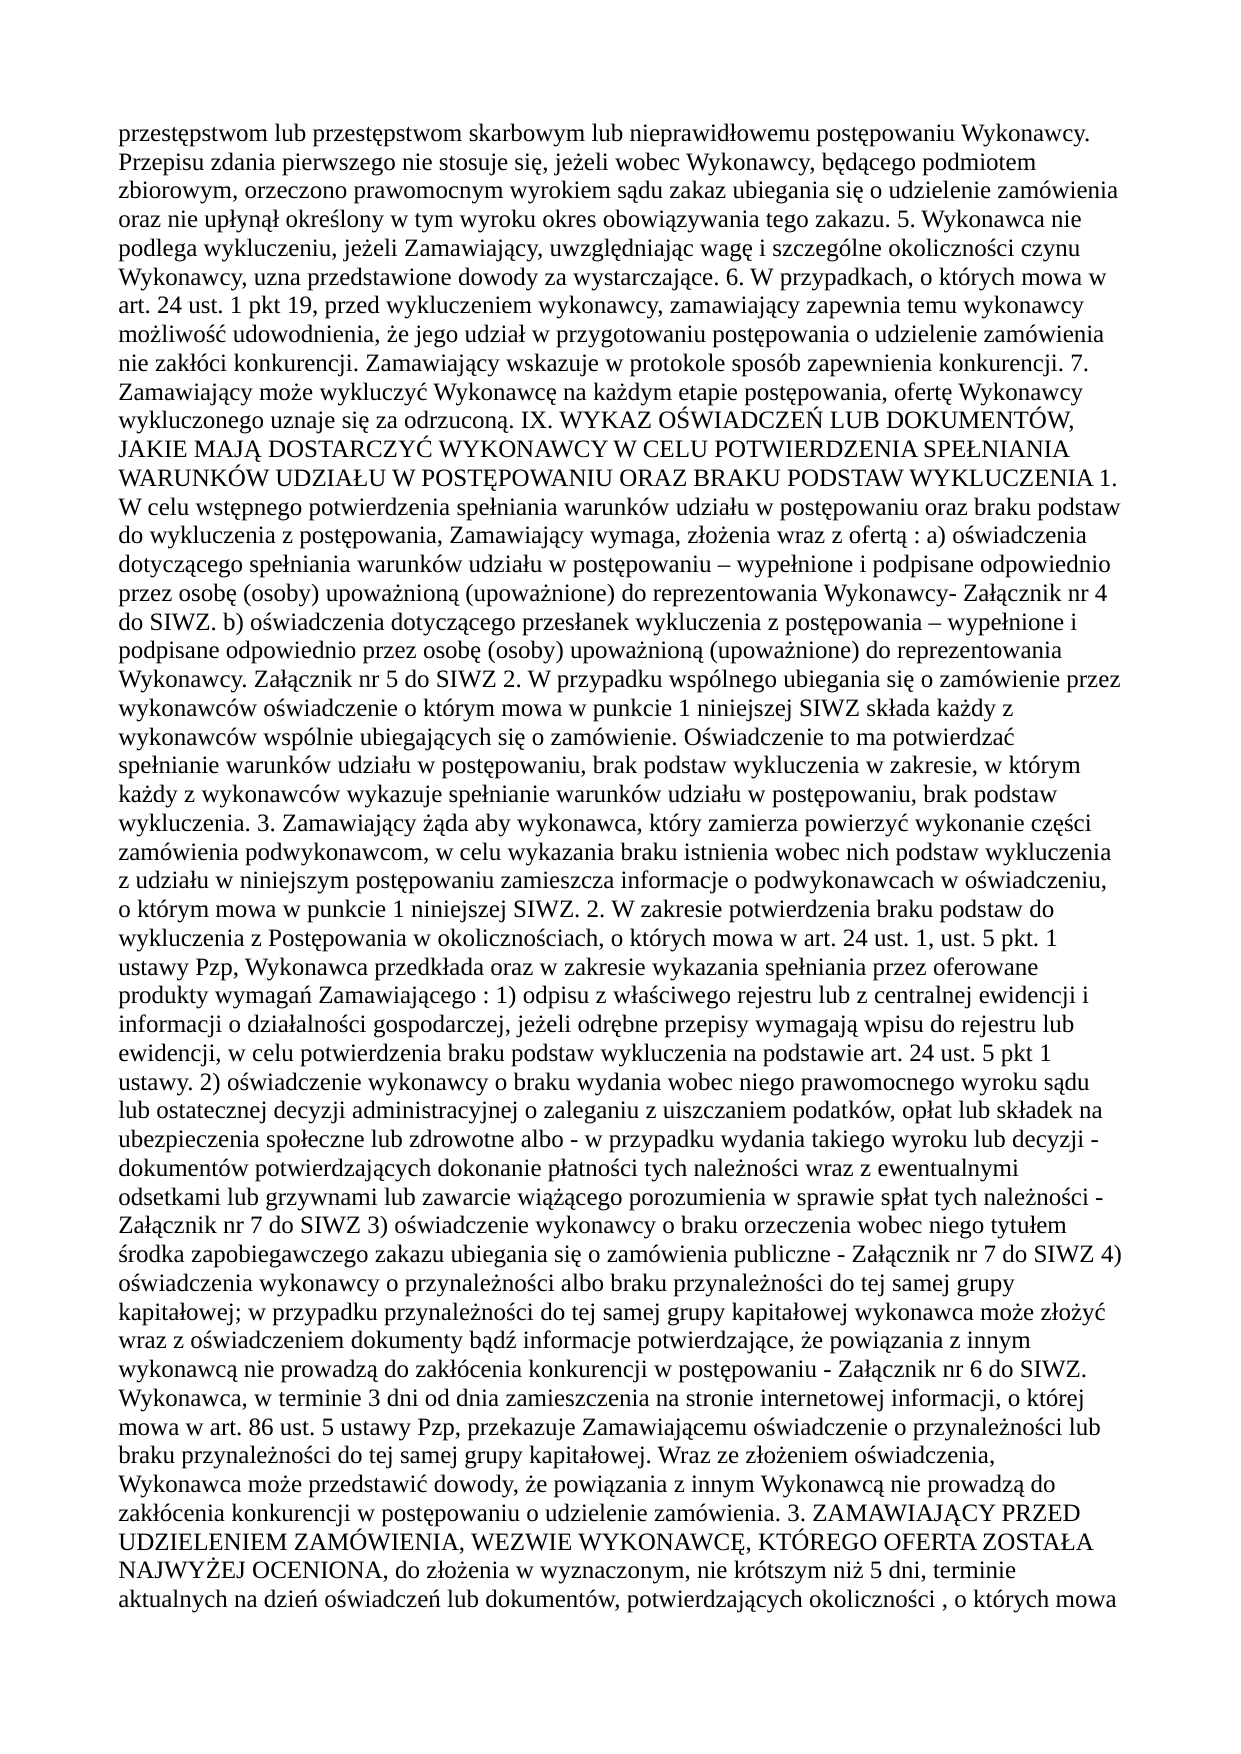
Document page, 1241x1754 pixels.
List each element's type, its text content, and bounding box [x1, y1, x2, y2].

text przestępstwom lub przestępstwom skarbowym lub nieprawidłowemu postępowaniu Wykonawcy. Przepisu zdania pierwszego nie stosuje się, jeżeli wobec Wykonawcy, będącego podmiotem zbiorowym, orzeczono prawomocnym wyrokiem sądu zakaz ubiegania się o udzielenie zamówienia oraz nie upłynął określony w tym wyroku okres obowiązywania tego zakazu. 5. Wykonawca nie podlega wykluczeniu, jeżeli Zamawiający, uwzględniając wagę i szczególne okoliczności czynu Wykonawcy, uzna przedstawione dowody za wystarczające. 6. W przypadkach, o których mowa w art. 24 ust. 1 pkt 19, przed wykluczeniem wykonawcy, zamawiający zapewnia temu wykonawcy możliwość udowodnienia, że jego udział w przygotowaniu postępowania o udzielenie zamówienia nie zakłóci konkurencji. Zamawiający wskazuje w protokole sposób zapewnienia konkurencji. 7. Zamawiający może wykluczyć Wykonawcę na każdym etapie postępowania, ofertę Wykonawcy wykluczonego uznaje się za odrzuconą. IX. WYKAZ OŚWIADCZEŃ LUB DOKUMENTÓW, JAKIE MAJĄ DOSTARCZYĆ WYKONAWCY W CELU POTWIERDZENIA SPEŁNIANIA WARUNKÓW UDZIAŁU W POSTĘPOWANIU ORAZ BRAKU PODSTAW WYKLUCZENIA 1. W celu wstępnego potwierdzenia spełniania warunków udziału w postępowaniu oraz braku podstaw do wykluczenia z postępowania, Zamawiający wymaga, złożenia wraz z ofertą : a) oświadczenia dotyczącego spełniania warunków udziału w postępowaniu – wypełnione i podpisane odpowiednio przez osobę (osoby) upoważnioną (upoważnione) do reprezentowania Wykonawcy- Załącznik nr 4 do SIWZ. b) oświadczenia dotyczącego przesłanek wykluczenia z postępowania – wypełnione i podpisane odpowiednio przez osobę (osoby) upoważnioną (upoważnione) do reprezentowania Wykonawcy. Załącznik nr 5 do SIWZ 2. W przypadku wspólnego ubiegania się o zamówienie przez wykonawców oświadczenie o którym mowa w punkcie 1 niniejszej SIWZ składa każdy z wykonawców wspólnie ubiegających się o zamówienie. Oświadczenie to ma potwierdzać spełnianie warunków udziału w postępowaniu, brak podstaw wykluczenia w zakresie, w którym każdy z wykonawców wykazuje spełnianie warunków udziału w postępowaniu, brak podstaw wykluczenia. 3. Zamawiający żąda aby wykonawca, który zamierza powierzyć wykonanie części zamówienia podwykonawcom, w celu wykazania braku istnienia wobec nich podstaw wykluczenia z udziału w niniejszym postępowaniu zamieszcza informacje o podwykonawcach w oświadczeniu, o którym mowa w punkcie 1 niniejszej SIWZ. 2. W zakresie potwierdzenia braku podstaw do wykluczenia z Postępowania w okolicznościach, o których mowa w art. 24 ust. 1, ust. 5 pkt. 1 ustawy Pzp, Wykonawca przedkłada oraz w zakresie wykazania spełniania przez oferowane produkty wymagań Zamawiającego : 1) odpisu z właściwego rejestru lub z centralnej ewidencji i informacji o działalności gospodarczej, jeżeli odrębne przepisy wymagają wpisu do rejestru lub ewidencji, w celu potwierdzenia braku podstaw wykluczenia na podstawie art. 24 ust. 5 pkt 1 ustawy. 2) oświadczenie wykonawcy o braku wydania wobec niego prawomocnego wyroku sądu lub ostatecznej decyzji administracyjnej o zaleganiu z uiszczaniem podatków, opłat lub składek na ubezpieczenia społeczne lub zdrowotne albo - w przypadku wydania takiego wyroku lub decyzji - dokumentów potwierdzających dokonanie płatności tych należności wraz z ewentualnymi odsetkami lub grzywnami lub zawarcie wiążącego porozumienia w sprawie spłat tych należności - Załącznik nr 7 do SIWZ 3) oświadczenie wykonawcy o braku orzeczenia wobec niego tytułem środka zapobiegawczego zakazu ubiegania się o zamówienia publiczne - Załącznik nr 7 do SIWZ 4) oświadczenia wykonawcy o przynależności albo braku przynależności do tej samej grupy kapitałowej; w przypadku przynależności do tej samej grupy kapitałowej wykonawca może złożyć wraz z oświadczeniem dokumenty bądź informacje potwierdzające, że powiązania z innym wykonawcą nie prowadzą do zakłócenia konkurencji w postępowaniu - Załącznik nr 6 do SIWZ. Wykonawca, w terminie 3 dni od dnia zamieszczenia na stronie internetowej informacji, o której mowa w art. 86 ust. 5 ustawy Pzp, przekazuje Zamawiającemu oświadczenie o przynależności lub braku przynależności do tej samej grupy kapitałowej. Wraz ze złożeniem oświadczenia, Wykonawca może przedstawić dowody, że powiązania z innym Wykonawcą nie prowadzą do zakłócenia konkurencji w postępowaniu o udzielenie zamówienia. 3. ZAMAWIAJĄCY PRZED UDZIELENIEM ZAMÓWIENIA, WEZWIE WYKONAWCĘ, KTÓREGO OFERTA ZOSTAŁA NAJWYŻEJ OCENIONA, do złożenia w wyznaczonym, nie krótszym niż 5 dni, terminie aktualnych na dzień oświadczeń lub dokumentów, potwierdzających okoliczności , o których mowa [118, 118, 1122, 1613]
